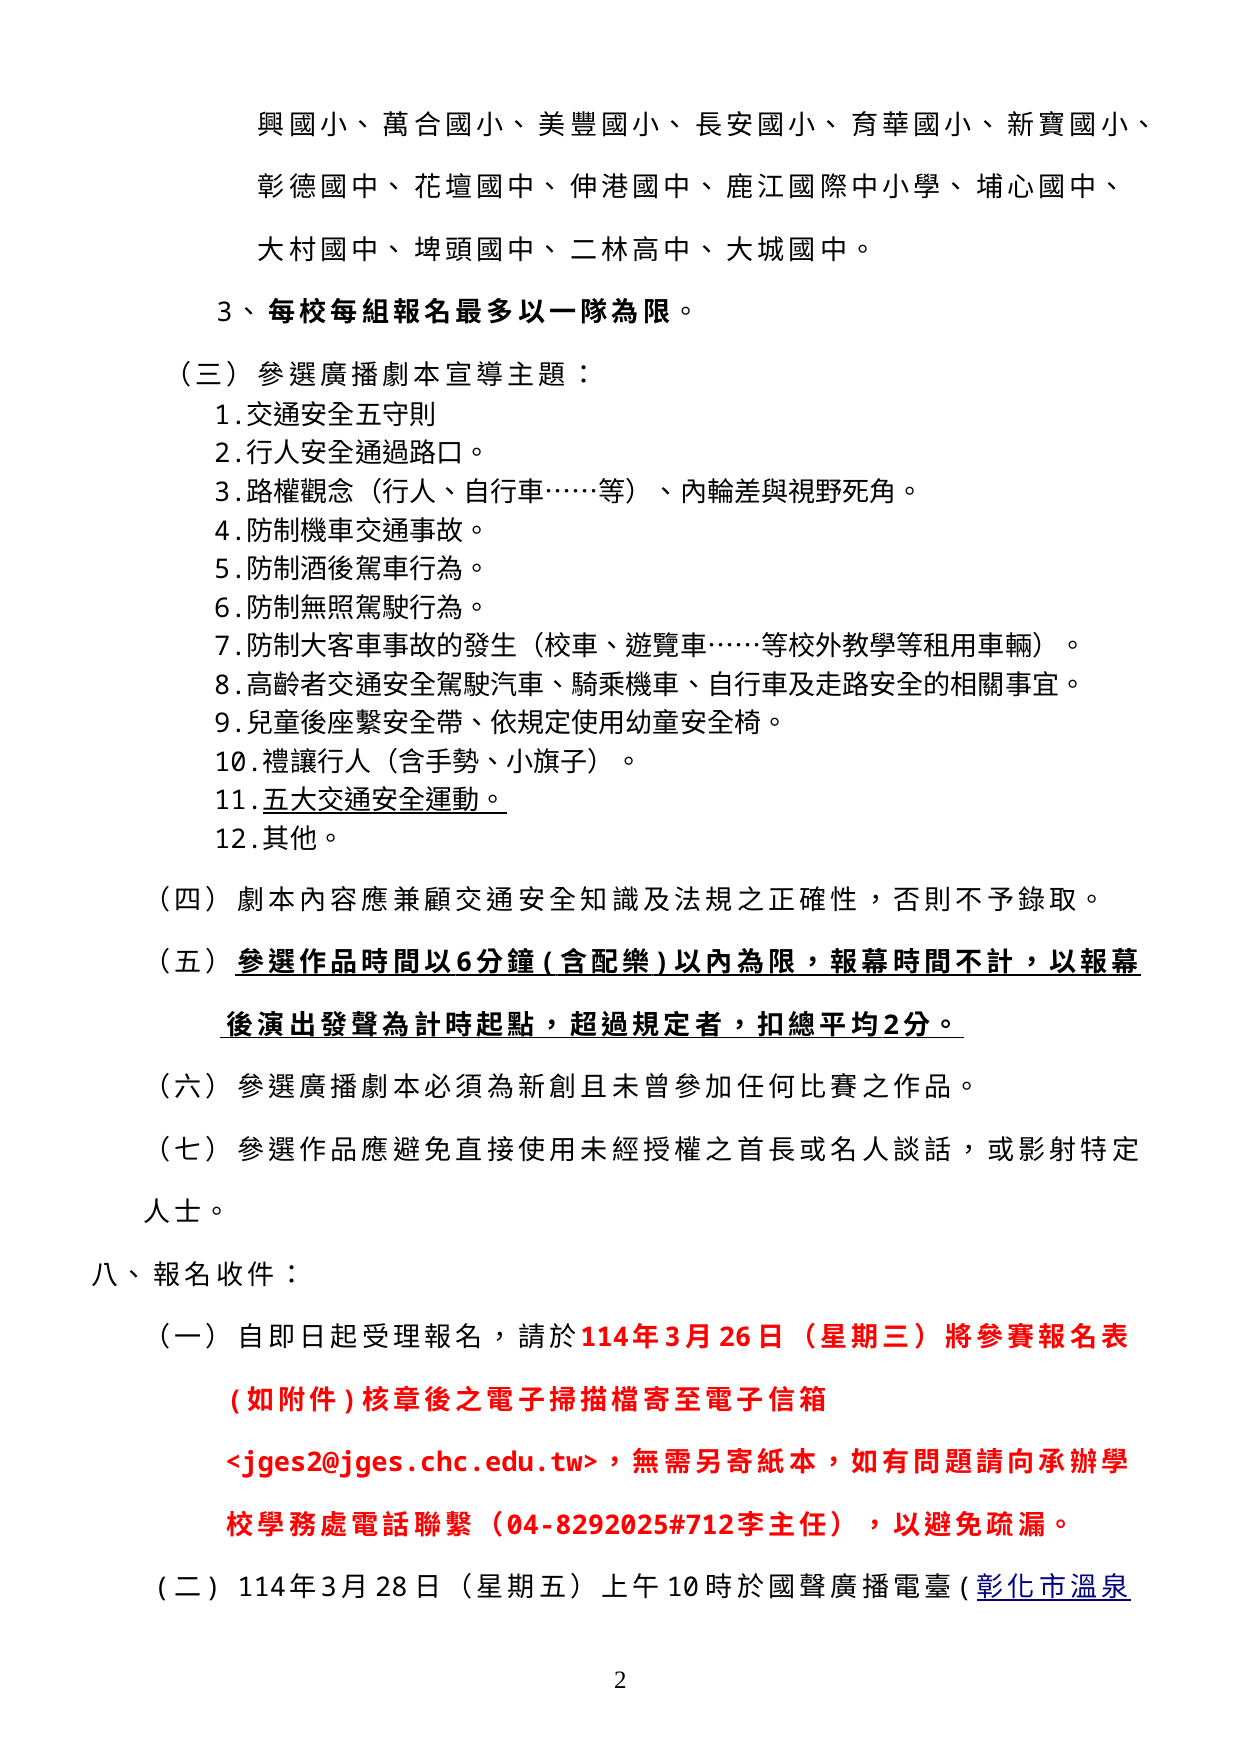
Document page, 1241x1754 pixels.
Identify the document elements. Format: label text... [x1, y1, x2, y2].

text 5.防制酒後駕車行為。 [214, 548, 1151, 586]
text （四）劇本內容應兼顧交通安全知識及法規之正確性，否則不予錄取。 [139, 856, 1151, 918]
text 4.防制機車交通事故。 [214, 509, 1151, 548]
text 114年度接受本府交通安全教育輔導訪視受評學校名單： 南興國小、大竹國小、大成國小、同安國小、茄荖國小、僑愛國小、大榮國小、和仁國小、曉陽國小、大同國小、海埔國小、大興國小、陝西國小、湖東國小、永樂國小、羅厝國小、梧鳳國小、員東國小、村上國小、福興國小、內安國小、清水國小、螺陽國小、仁豐國小、中和國小、水尾國小、大莊國小、育德國小、萬興國小、萬合國小、美豐國小、長安國小、育華國小、新寶國小、彰德國中、花壇國中、伸港國中、鹿江國際中小學、埔心國中、大村國中、埤頭國中、二林高中、大城國中。 [251, 81, 1151, 268]
text 2.行人安全通過路口。 [214, 432, 1151, 471]
text 3、每校每組報名最多以一隊為限。 [214, 268, 1151, 331]
text 9.兒童後座繫安全帶、依規定使用幼童安全椅。 [214, 702, 1151, 740]
text 3.路權觀念（行人、自行車……等）、內輪差與視野死角。 [214, 471, 1151, 509]
text （六）參選廣播劇本必須為新創且未曾參加任何比賽之作品。 [139, 1043, 1151, 1106]
text 八、報名收件： [89, 1231, 1151, 1293]
text 8.高齡者交通安全駕駛汽車、騎乘機車、自行車及走路安全的相關事宜。 [214, 663, 1151, 702]
text （一）自即日起受理報名，請於114年3月26日（星期三）將參賽報名表(如附件)核章後之電子掃描檔寄至電子信箱<jges2@jges.chc.edu.tw>，無需另寄紙本，如有問題請向承辦學校學務處電話聯繫（04-8292025#712李主任），以避免疏漏。 [139, 1293, 1151, 1543]
text 6.防制無照駕駛行為。 [214, 586, 1151, 625]
text （五）參選作品時間以6分鐘(含配樂)以內為限，報幕時間不計，以報幕後演出發聲為計時起點，超過規定者，扣總平均2分。 [139, 918, 1151, 1043]
text 12.其他。 [214, 817, 1151, 856]
text （三）參選廣播劇本宣導主題： [139, 331, 1151, 393]
text 7.防制大客車事故的發生（校車、遊覽車……等校外教學等租用車輛）。 [214, 625, 1151, 663]
text 10.禮讓行人（含手勢、小旗子）。 [214, 740, 1151, 779]
text 1.交通安全五守則 [214, 393, 1151, 432]
text (二) 114年3月28日（星期五）上午10時於國聲廣播電臺(彰化市溫泉 [148, 1543, 1151, 1606]
text （七）參選作品應避免直接使用未經授權之首長或名人談話，或影射特定人士。 [139, 1106, 1151, 1231]
text 11.五大交通安全運動。 [214, 779, 1151, 817]
